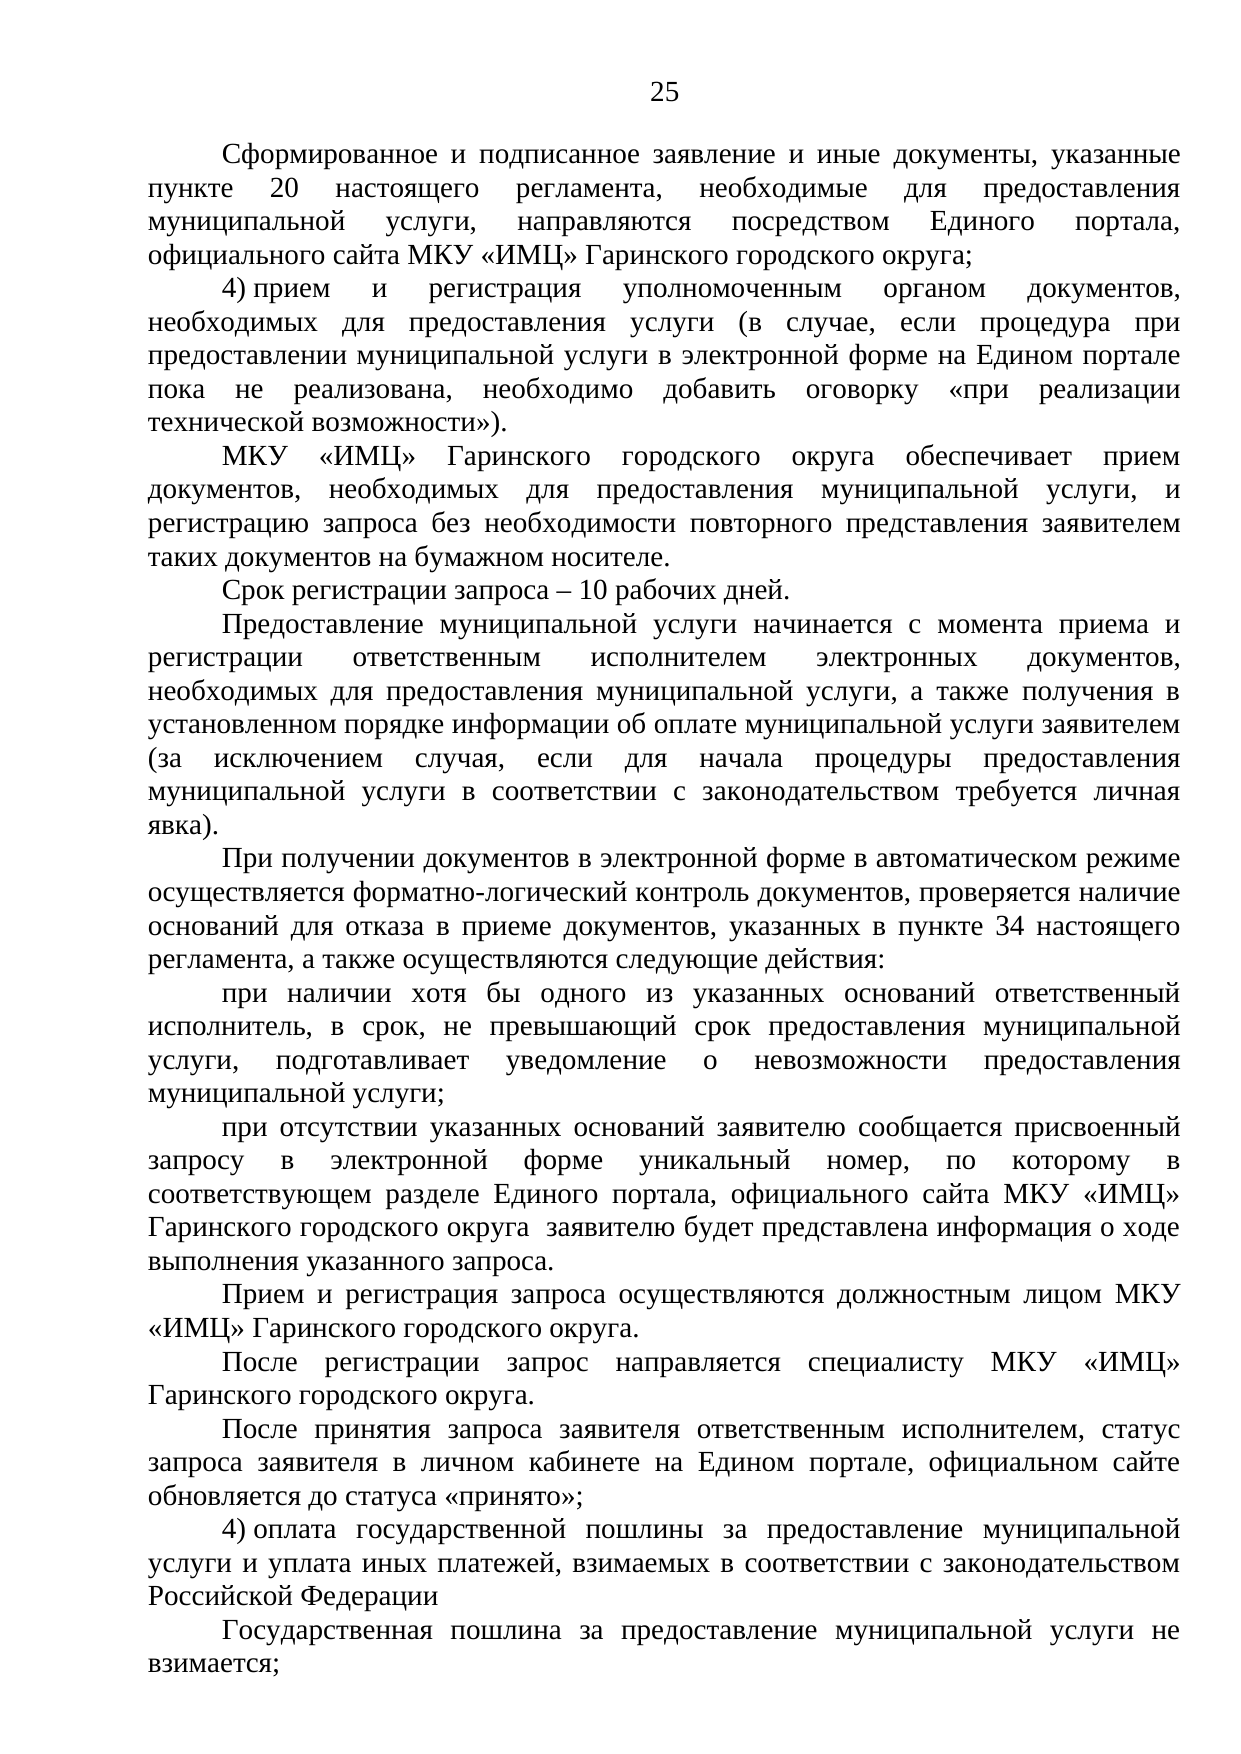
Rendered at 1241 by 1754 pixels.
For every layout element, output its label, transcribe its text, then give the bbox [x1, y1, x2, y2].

text После принятия запроса заявителя ответственным исполнителем, статус запроса заявителя в личном кабинете на Едином портале, официальном сайте обновляется до статуса «принято»; [148, 1411, 1181, 1511]
text Прием и регистрация запроса осуществляются должностным лицом МКУ «ИМЦ» Гаринского городского округа. [148, 1277, 1181, 1344]
text 4) оплата государственной пошлины за предоставление муниципальной услуги и уплата иных платежей, взимаемых в соответствии с законодательством Российской Федерации [148, 1511, 1181, 1612]
text МКУ «ИМЦ» Гаринского городского округа обеспечивает прием документов, необходимых для предоставления муниципальной услуги, и регистрацию запроса без необходимости повторного представления заявителем таких документов на бумажном носителе. [148, 438, 1181, 572]
text При получении документов в электронной форме в автоматическом режиме осуществляется форматно-логический контроль документов, проверяется наличие оснований для отказа в приеме документов, указанных в пункте 34 настоящего регламента, а также осуществляются следующие действия: [148, 841, 1181, 975]
text 4) прием и регистрация уполномоченным органом документов, необходимых для предоставления услуги (в случае, если процедура при предоставлении муниципальной услуги в электронной форме на Едином портале пока не реализована, необходимо добавить оговорку «при реализации технической возможности»). [148, 270, 1181, 438]
text После регистрации запрос направляется специалисту МКУ «ИМЦ» Гаринского городского округа. [148, 1344, 1181, 1411]
text Предоставление муниципальной услуги начинается с момента приема и регистрации ответственным исполнителем электронных документов, необходимых для предоставления муниципальной услуги, а также получения в установленном порядке информации об оплате муниципальной услуги заявителем (за исключением случая, если для начала процедуры предоставления муниципальной услуги в соответствии с законодательством требуется личная явка). [148, 606, 1181, 841]
text при наличии хотя бы одного из указанных оснований ответственный исполнитель, в срок, не превышающий срок предоставления муниципальной услуги, подготавливает уведомление о невозможности предоставления муниципальной услуги; [148, 975, 1181, 1109]
text Сформированное и подписанное заявление и иные документы, указанные пункте 20 настоящего регламента, необходимые для предоставления муниципальной услуги, направляются посредством Единого портала, официального сайта МКУ «ИМЦ» Гаринского городского округа; [148, 136, 1181, 270]
text Государственная пошлина за предоставление муниципальной услуги не взимается; [148, 1612, 1181, 1679]
text Срок регистрации запроса – 10 рабочих дней. [148, 572, 1181, 606]
text при отсутствии указанных оснований заявителю сообщается присвоенный запросу в электронной форме уникальный номер, по которому в соответствующем разделе Единого портала, официального сайта МКУ «ИМЦ» Гаринского городского округа заявителю будет представлена информация о ходе выполнения указанного запроса. [148, 1109, 1181, 1277]
